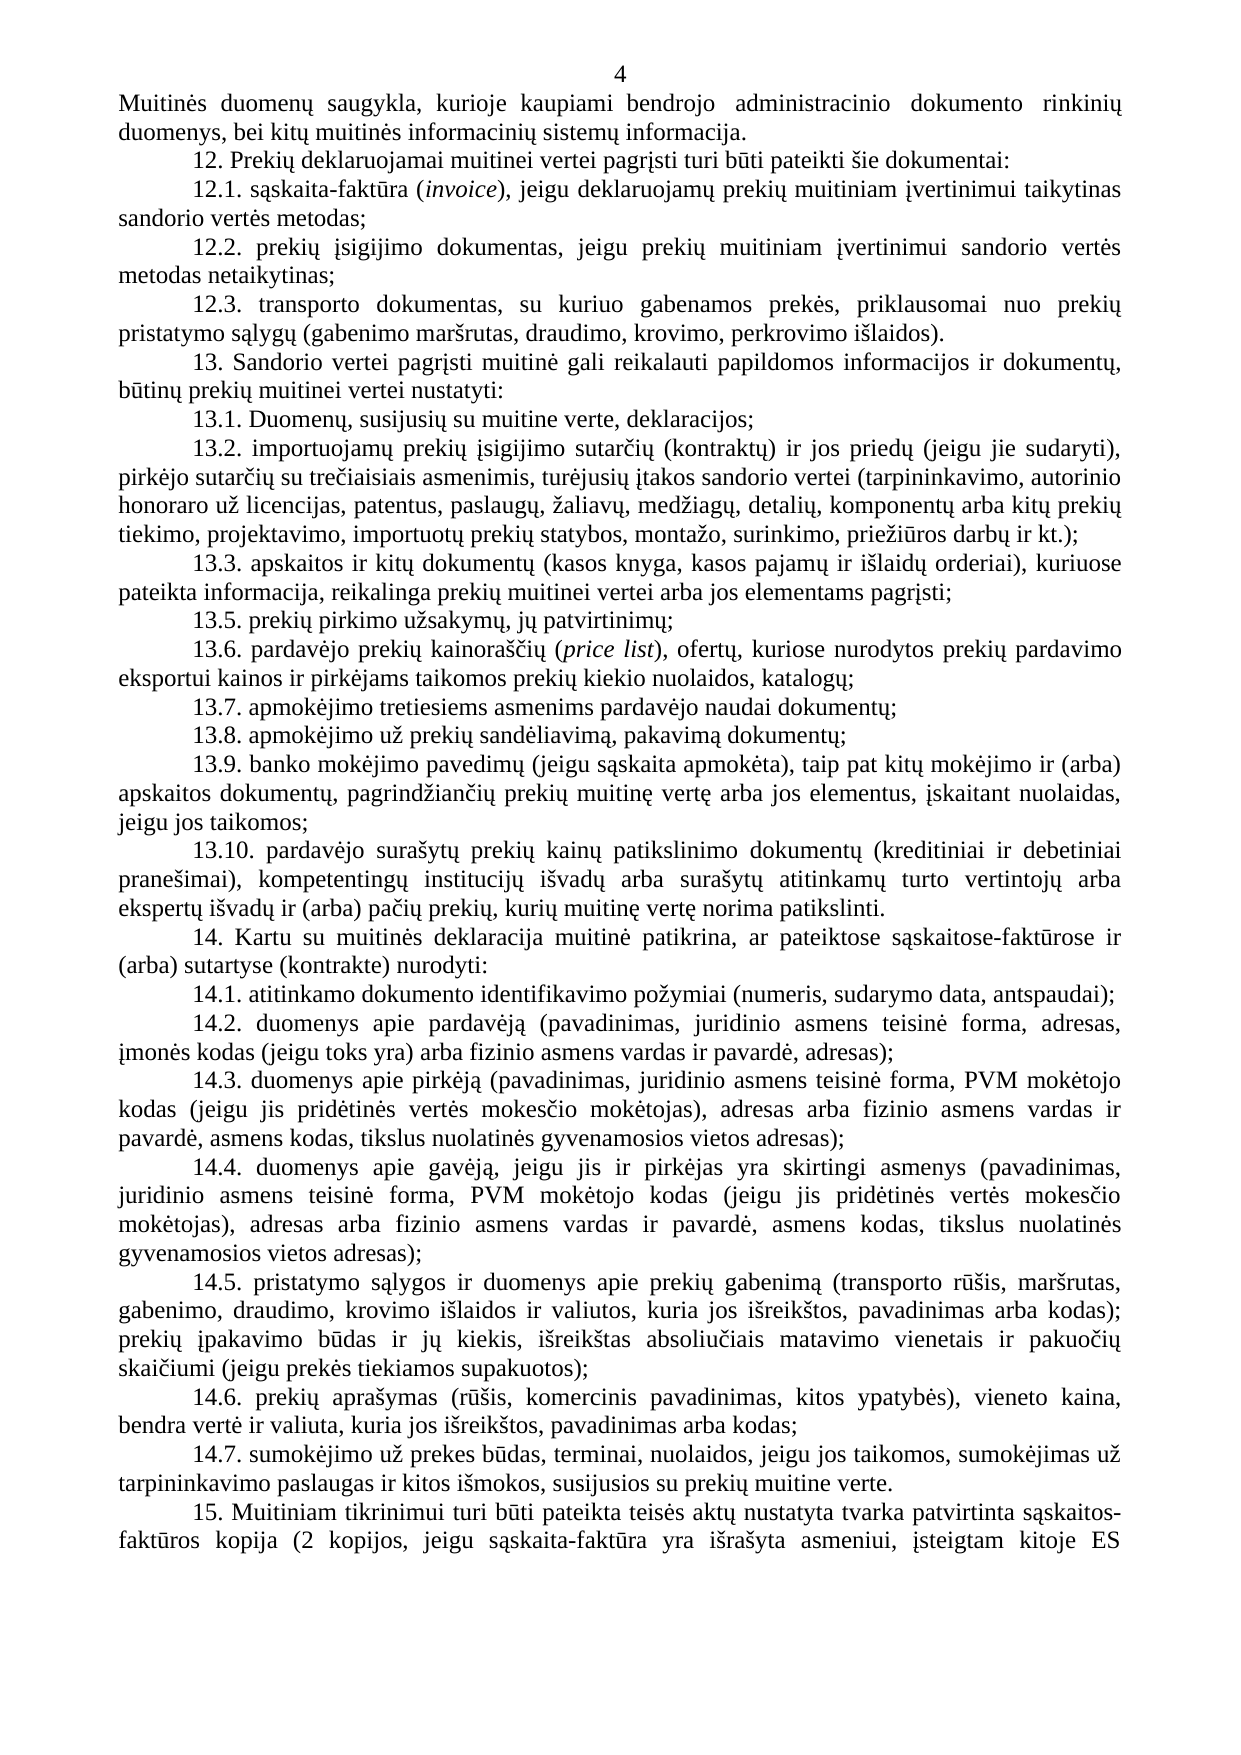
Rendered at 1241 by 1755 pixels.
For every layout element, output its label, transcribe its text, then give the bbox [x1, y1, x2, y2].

text 14.1. atitinkamo dokumento identifikavimo požymiai (numeris, sudarymo data, antspaudai); [118, 979, 1122, 1008]
text 13.5. prekių pirkimo užsakymų, jų patvirtinimų; [118, 605, 1122, 634]
text 15. Muitiniam tikrinimui turi būti pateikta teisės aktų nustatyta tvarka patvirtinta sąskaitos- faktūros kopija (2 kopijos, jeigu sąskaita-faktūra yra išrašyta asmeniui, įsteigtam kitoje ES [118, 1497, 1122, 1554]
text 13.7. apmokėjimo tretiesiems asmenims pardavėjo naudai dokumentų; [118, 692, 1122, 720]
text 13.8. apmokėjimo už prekių sandėliavimą, pakavimą dokumentų; [118, 720, 1122, 749]
text 14.4. duomenys apie gavėją, jeigu jis ir pirkėjas yra skirtingi asmenys (pavadinimas, juridinio asmens teisinė forma, PVM mokėtojo kodas (jeigu jis pridėtinės vertės mokesčio mokėtojas), adresas arba fizinio asmens vardas ir pavardė, asmens kodas, tikslus nuolatinės gyvenamosios vietos adresas); [118, 1152, 1122, 1267]
text 14.6. prekių aprašymas (rūšis, komercinis pavadinimas, kitos ypatybės), vieneto kaina, bendra vertė ir valiuta, kuria jos išreikštos, pavadinimas arba kodas; [118, 1382, 1122, 1439]
text Muitinės duomenų saugykla, kurioje kaupiami bendrojo administracinio dokumento rinkinių duomenys, bei kitų muitinės informacinių sistemų informacija. [118, 88, 1122, 145]
text 13. Sandorio vertei pagrįsti muitinė gali reikalauti papildomos informacijos ir dokumentų, būtinų prekių muitinei vertei nustatyti: [118, 347, 1122, 404]
text 12. Prekių deklaruojamai muitinei vertei pagrįsti turi būti pateikti šie dokumentai: [118, 145, 1122, 174]
text 12.1. sąskaita-faktūra (invoice), jeigu deklaruojamų prekių muitiniam įvertinimui taikytinas sandorio vertės metodas; [118, 174, 1122, 232]
text 14.7. sumokėjimo už prekes būdas, terminai, nuolaidos, jeigu jos taikomos, sumokėjimas už tarpininkavimo paslaugas ir kitos išmokos, susijusios su prekių muitine verte. [118, 1439, 1122, 1497]
text 14.5. pristatymo sąlygos ir duomenys apie prekių gabenimą (transporto rūšis, maršrutas, gabenimo, draudimo, krovimo išlaidos ir valiutos, kuria jos išreikštos, pavadinimas arba kodas); prekių įpakavimo būdas ir jų kiekis, išreikštas absoliučiais matavimo vienetais ir pakuočių skaičiumi (jeigu prekės tiekiamos supakuotos); [118, 1267, 1122, 1382]
text 14.3. duomenys apie pirkėją (pavadinimas, juridinio asmens teisinė forma, PVM mokėtojo kodas (jeigu jis pridėtinės vertės mokesčio mokėtojas), adresas arba fizinio asmens vardas ir pavardė, asmens kodas, tikslus nuolatinės gyvenamosios vietos adresas); [118, 1065, 1122, 1152]
text 13.2. importuojamų prekių įsigijimo sutarčių (kontraktų) ir jos priedų (jeigu jie sudaryti), pirkėjo sutarčių su trečiaisiais asmenimis, turėjusių įtakos sandorio vertei (tarpininkavimo, autorinio honoraro už licencijas, patentus, paslaugų, žaliavų, medžiagų, detalių, komponentų arba kitų prekių tiekimo, projektavimo, importuotų prekių statybos, montažo, surinkimo, priežiūros darbų ir kt.); [118, 433, 1122, 548]
text 14.2. duomenys apie pardavėją (pavadinimas, juridinio asmens teisinė forma, adresas, įmonės kodas (jeigu toks yra) arba fizinio asmens vardas ir pavardė, adresas); [118, 1008, 1122, 1065]
text 13.6. pardavėjo prekių kainoraščių (price list), ofertų, kuriose nurodytos prekių pardavimo eksportui kainos ir pirkėjams taikomos prekių kiekio nuolaidos, katalogų; [118, 634, 1122, 692]
text 13.3. apskaitos ir kitų dokumentų (kasos knyga, kasos pajamų ir išlaidų orderiai), kuriuose pateikta informacija, reikalinga prekių muitinei vertei arba jos elementams pagrįsti; [118, 548, 1122, 605]
text 12.2. prekių įsigijimo dokumentas, jeigu prekių muitiniam įvertinimui sandorio vertės metodas netaikytinas; [118, 232, 1122, 289]
text 12.3. transporto dokumentas, su kuriuo gabenamos prekės, priklausomai nuo prekių pristatymo sąlygų (gabenimo maršrutas, draudimo, krovimo, perkrovimo išlaidos). [118, 289, 1122, 347]
text 13.1. Duomenų, susijusių su muitine verte, deklaracijos; [118, 404, 1122, 433]
text 14. Kartu su muitinės deklaracija muitinė patikrina, ar pateiktose sąskaitose-faktūrose ir (arba) sutartyse (kontrakte) nurodyti: [118, 922, 1122, 979]
text 13.10. pardavėjo surašytų prekių kainų patikslinimo dokumentų (kreditiniai ir debetiniai pranešimai), kompetentingų institucijų išvadų arba surašytų atitinkamų turto vertintojų arba ekspertų išvadų ir (arba) pačių prekių, kurių muitinę vertę norima patikslinti. [118, 835, 1122, 922]
text 13.9. banko mokėjimo pavedimų (jeigu sąskaita apmokėta), taip pat kitų mokėjimo ir (arba) apskaitos dokumentų, pagrindžiančių prekių muitinę vertę arba jos elementus, įskaitant nuolaidas, jeigu jos taikomos; [118, 749, 1122, 835]
